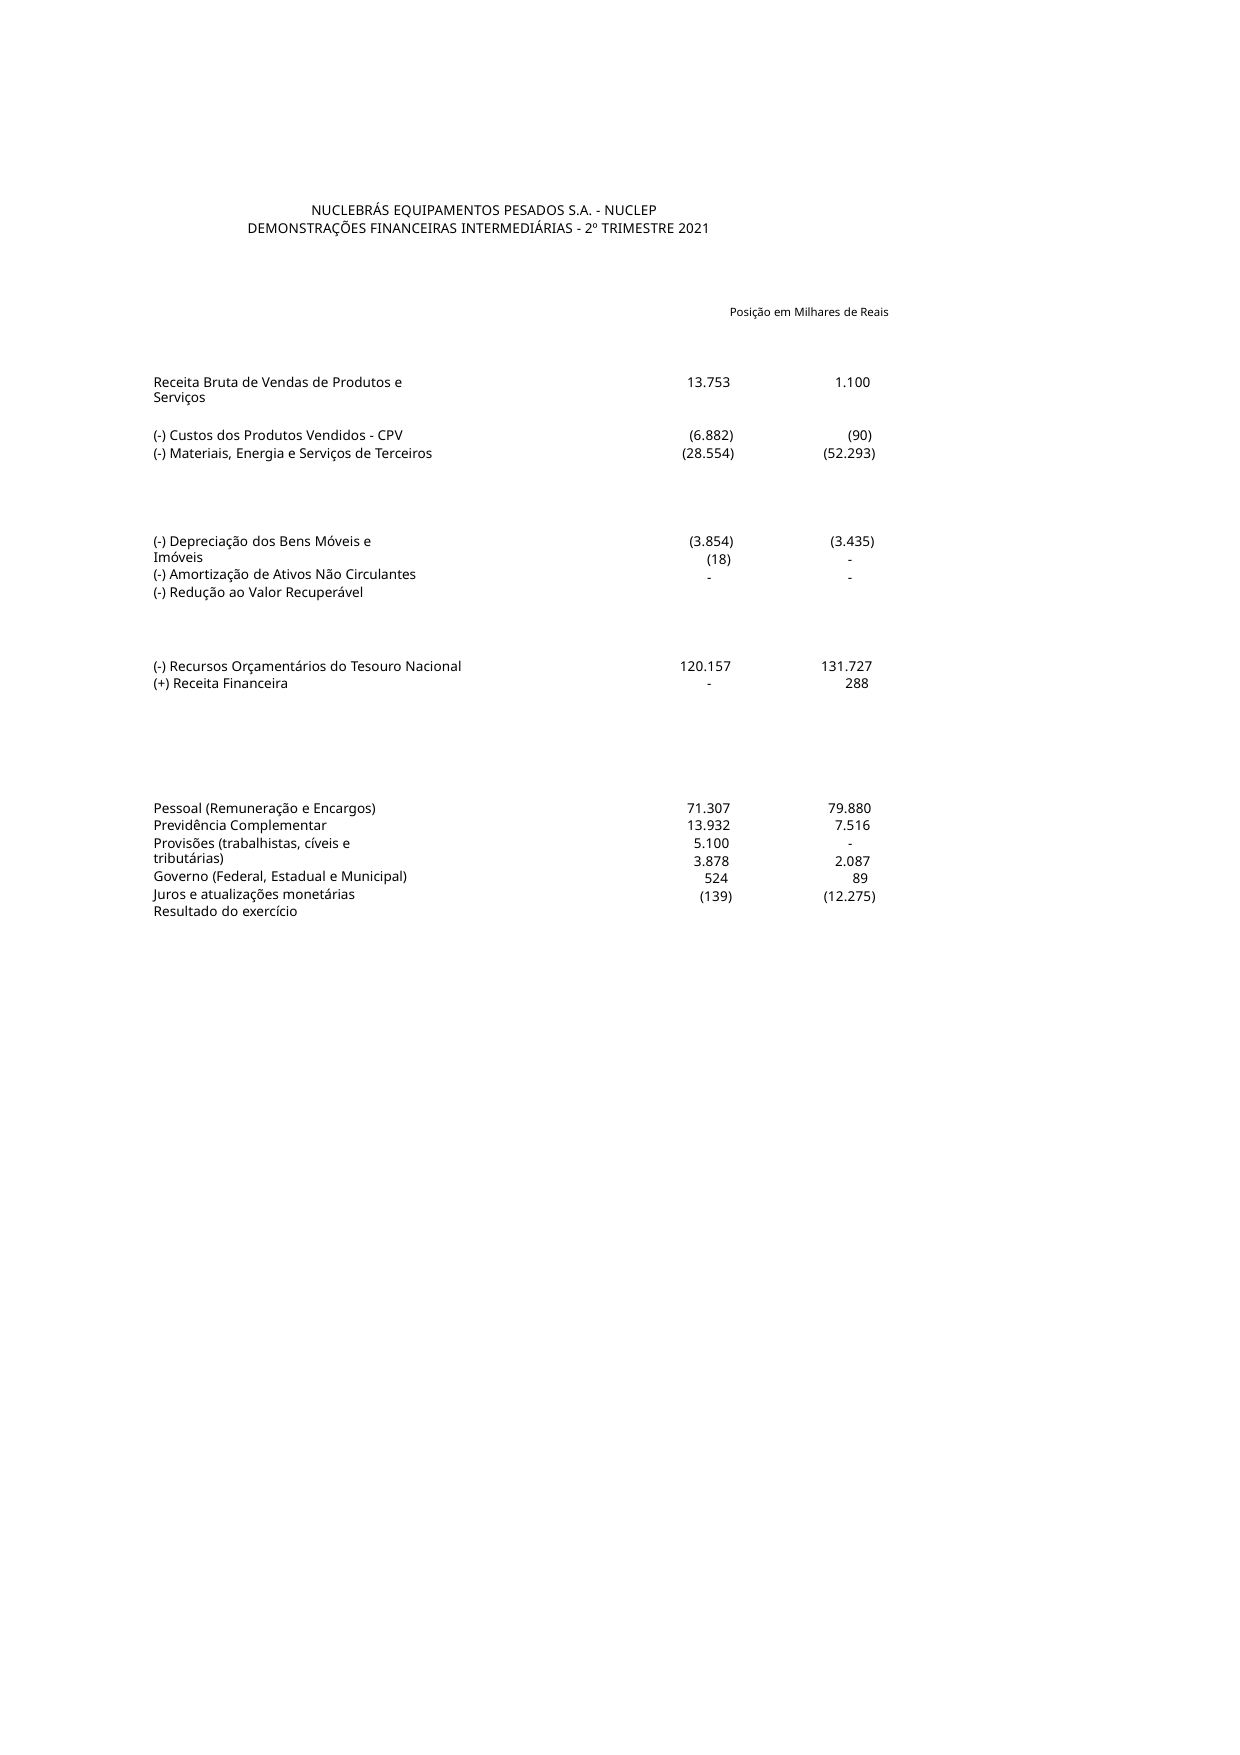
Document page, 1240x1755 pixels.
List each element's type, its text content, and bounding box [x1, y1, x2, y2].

text (12.275) [823, 889, 896, 905]
text 3 [118, 481, 125, 497]
text (28.554) [682, 446, 755, 461]
text 7 [118, 712, 125, 727]
text (25.555) [682, 605, 755, 621]
text (6.882) [689, 428, 755, 443]
text 13.932 [687, 819, 750, 834]
text 120.157 [679, 641, 750, 657]
text (-) Custos dos Produtos Vendidos - CPV [153, 428, 509, 443]
text 89 [852, 872, 891, 887]
text (90) [848, 428, 896, 443]
text 4 [118, 517, 125, 526]
text 94.602 [687, 765, 750, 781]
text (3.854) [689, 535, 755, 550]
text (-) Redução ao Valor Recuperável [153, 585, 418, 601]
text 79.880 [828, 801, 891, 816]
text 120.157 [679, 659, 750, 674]
text Governo (Federal, Estadual e Municipal) [153, 869, 412, 884]
text (54.718) [823, 605, 896, 621]
text 71.307 [687, 801, 750, 816]
text (35.436) [682, 410, 755, 426]
text 7.516 [835, 819, 891, 834]
text Juros e atualizações monetárias [153, 887, 412, 902]
text (18) [707, 552, 755, 568]
text Provisões (trabalhistas, cíveis e tributárias) [153, 836, 412, 867]
text (52.383) [823, 410, 896, 426]
text Previdência Complementar [153, 819, 412, 834]
text Posição em Milhares de Reais [729, 308, 896, 319]
text (-) Depreciação dos Bens Móveis e Imóveis [153, 535, 418, 565]
text 2 [118, 410, 125, 426]
text 5.100 [694, 836, 750, 852]
text - [848, 570, 896, 585]
text - [707, 570, 736, 586]
text 6 [118, 641, 125, 657]
text (+) Receita Financeira [153, 677, 527, 692]
text . DISTRIBUIÇÃO DO VALOR ADICIONADO [125, 765, 432, 781]
text . INSUMOS PRÓPRIOS E ADQUIRIDOS DE TERCEIROS [125, 410, 509, 426]
text 13.753 [687, 357, 750, 372]
text 524 [704, 872, 750, 887]
text . VALOR ADICIONADO BRUTO [125, 481, 355, 497]
text . VALOR ADICIONADO LÍQUIDO PRODUZIDO PELA ENTIDADE [150, 605, 571, 621]
text 1.100 [835, 375, 891, 390]
text 1 [118, 357, 125, 372]
text (21.683) [682, 481, 755, 497]
text (-) Amortização de Ativos Não Circulantes [153, 568, 418, 583]
text Pessoal (Remuneração e Encargos) [153, 801, 412, 816]
text 2.087 [835, 854, 891, 869]
text . RECEITAS [125, 357, 443, 372]
text 13.753 [687, 375, 750, 390]
text 131.727 [821, 659, 891, 674]
text (51.283) [823, 481, 896, 497]
text 132.015 [821, 641, 891, 657]
text (3.435) [830, 535, 896, 550]
text . VALOR ADICIONADO RECEBIDO EM TRANSFERÊNCIA [125, 641, 527, 657]
text 0/06/2021 [669, 321, 750, 337]
text (139) [700, 889, 755, 905]
text - [707, 677, 750, 692]
text 77.297 [828, 765, 891, 781]
text 3.878 [694, 854, 750, 869]
text Resultado do exercício [153, 904, 412, 920]
text (3.872) [689, 517, 755, 532]
text (52.293) [823, 446, 896, 461]
text 30/06/2020 [807, 321, 896, 337]
text DEMONSTRAÇÃO DO VALOR ADICIONADO [348, 257, 667, 272]
text 94.602 [687, 712, 750, 727]
text - [848, 552, 896, 568]
text . RETENÇÕES [125, 517, 242, 532]
text 5 [118, 605, 150, 621]
text 77.297 [828, 712, 891, 727]
text (-) Recursos Orçamentários do Tesouro Nacional [153, 659, 527, 674]
text . VALOR ADICIONADO A TRANSFERIR [125, 712, 432, 727]
text (-) Materiais, Energia e Serviços de Terceiros [153, 446, 509, 461]
text NUCLEBRÁS EQUIPAMENTOS PESADOS S.A. - NUCLEP [311, 203, 767, 219]
text 3 [662, 321, 669, 337]
text DEMONSTRAÇÕES FINANCEIRAS INTERMEDIÁRIAS - 2º TRIMESTRE 2021 [247, 221, 767, 237]
text - [848, 836, 891, 852]
text (3.435) [830, 517, 896, 532]
text Receita Bruta de Vendas de Produtos e Serviços [153, 375, 443, 405]
text 8 [118, 765, 125, 781]
text 288 [845, 677, 891, 692]
text 1.100 [835, 357, 891, 372]
